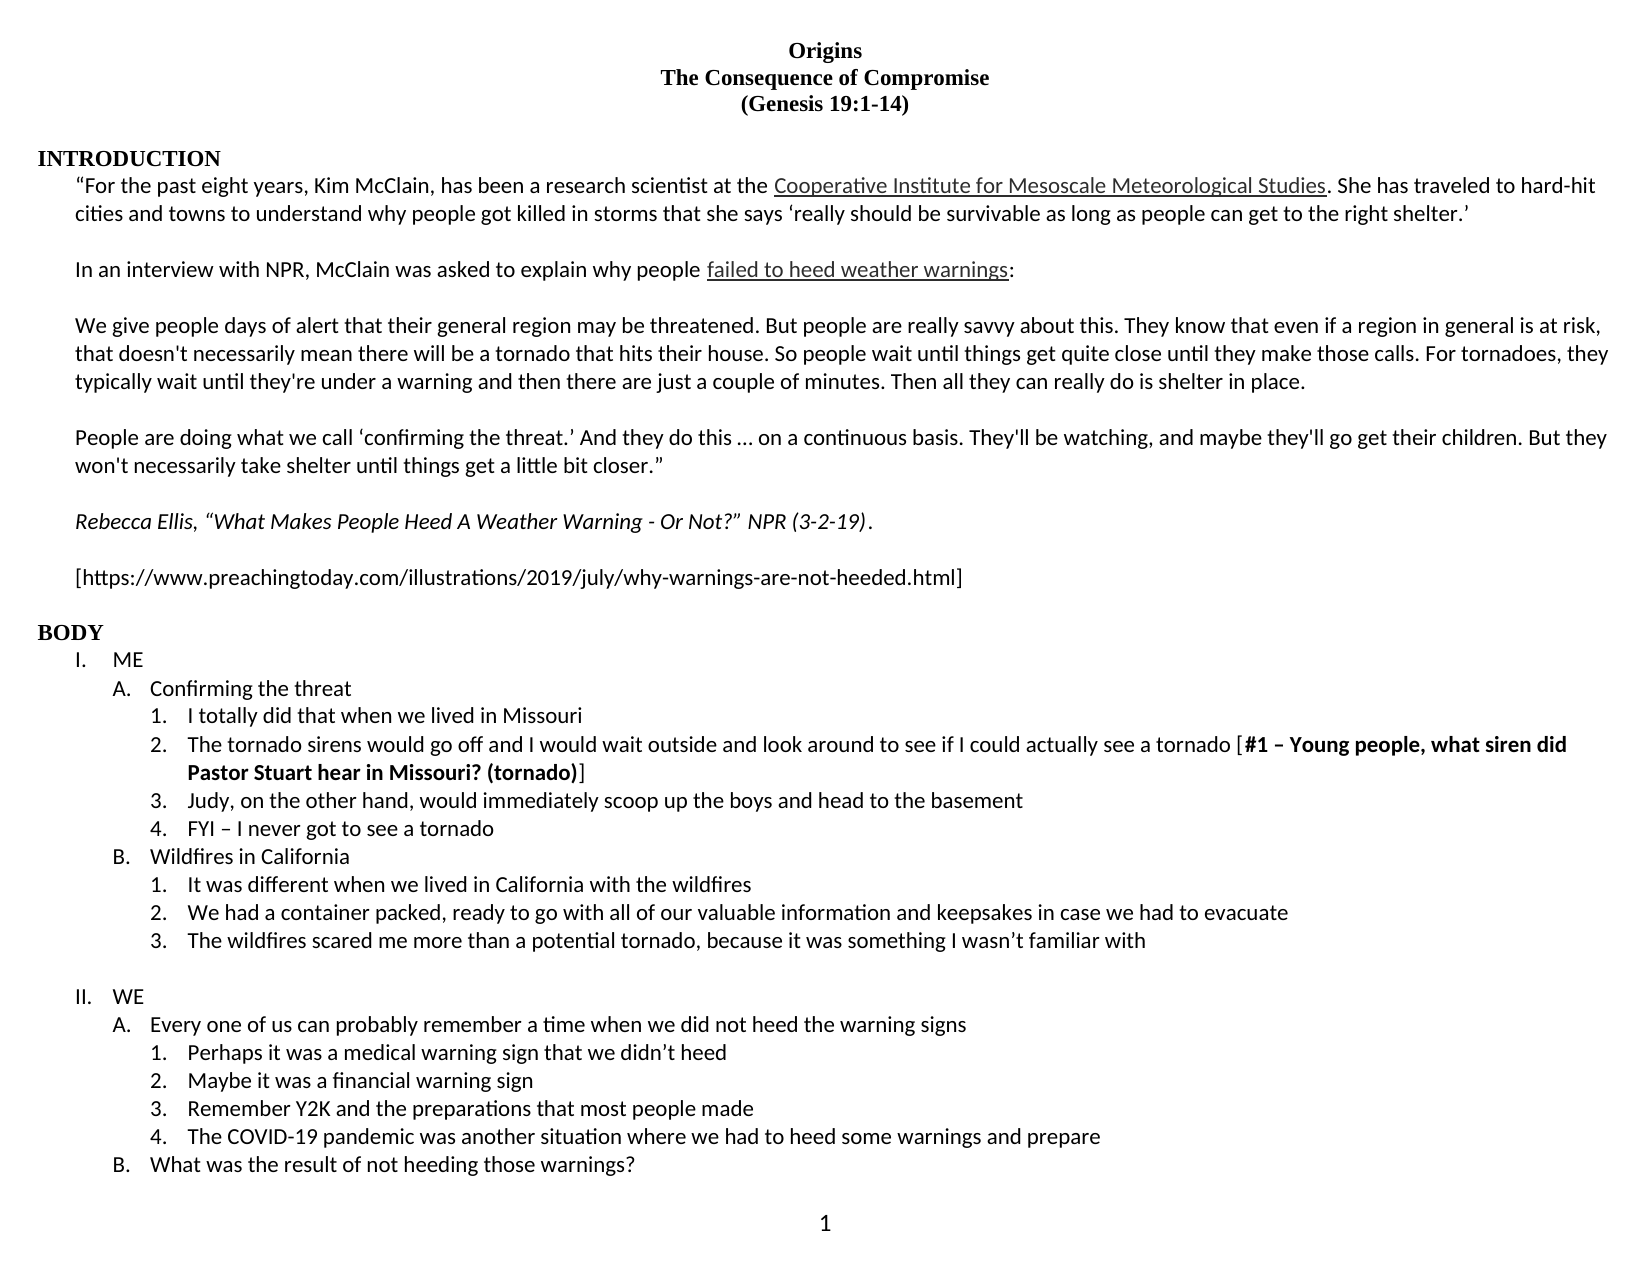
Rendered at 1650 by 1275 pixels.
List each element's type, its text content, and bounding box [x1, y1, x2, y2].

list Judy, on the other hand, would immediately scoop up the boys and head to the basement [150, 786, 1612, 814]
list We had a container packed, ready to go with all of our valuable information and keepsakes in case we had to evacuate [150, 898, 1612, 926]
list WE [75, 982, 1612, 1010]
list The wildfires scared me more than a potential tornado, because it was something I wasn’t familiar with [150, 926, 1612, 954]
list Remember Y2K and the preparations that most people made [150, 1094, 1612, 1122]
list Perhaps it was a medical warning sign that we didn’t heed [150, 1038, 1612, 1066]
list The tornado sirens would go off and I would wait outside and look around to see if I could actually see a tornado [#1 – Young people, what siren did Pastor Stuart hear in Missouri? (tornado)] [150, 730, 1612, 786]
list Every one of us can probably remember a time when we did not heed the warning signs [112, 1010, 1612, 1038]
text (Genesis 19:1-14) [37, 90, 1612, 117]
text Origins [37, 37, 1612, 64]
list What was the result of not heeding those warnings? [112, 1150, 1612, 1178]
list The COVID-19 pandemic was another situation where we had to heed some warnings and prepare [150, 1122, 1612, 1150]
list It was different when we lived in California with the wildfires [150, 870, 1612, 898]
list Confirming the threat [112, 674, 1612, 702]
text The Consequence of Compromise [37, 64, 1612, 90]
text Rebecca Ellis, “What Makes People Heed A Weather Warning - Or Not?” NPR (3-2-19). [75, 507, 1612, 535]
list ME [75, 646, 1612, 674]
text “For the past eight years, Kim McClain, has been a research scientist at the Cooperative Institute for Mesoscale Meteorological Studies. She has traveled to hard-hit cities and towns to understand why people got killed in storms that she says ‘really should be survivable as long as people can get to the right shelter.’ [75, 171, 1612, 227]
text People are doing what we call ‘confirming the threat.’ And they do this … on a continuous basis. They'll be watching, and maybe they'll go get their children. But they won't necessarily take shelter until things get a little bit closer.” [75, 423, 1612, 479]
list Wildfires in California [112, 842, 1612, 870]
text In an interview with NPR, McClain was asked to explain why people failed to heed weather warnings: [75, 255, 1612, 283]
text BODY [37, 619, 1612, 646]
text [https://www.preachingtoday.com/illustrations/2019/july/why-warnings-are-not-heeded.html] [75, 563, 1612, 591]
text We give people days of alert that their general region may be threatened. But people are really savvy about this. They know that even if a region in general is at risk, that doesn't necessarily mean there will be a tornado that hits their house. So people wait until things get quite close until they make those calls. For tornadoes, they typically wait until they're under a warning and then there are just a couple of minutes. Then all they can really do is shelter in place. [75, 311, 1612, 395]
list FYI – I never got to see a tornado [150, 814, 1612, 842]
list Maybe it was a financial warning sign [150, 1066, 1612, 1094]
text INTRODUCTION [37, 144, 1612, 171]
list I totally did that when we lived in Missouri [150, 702, 1612, 730]
